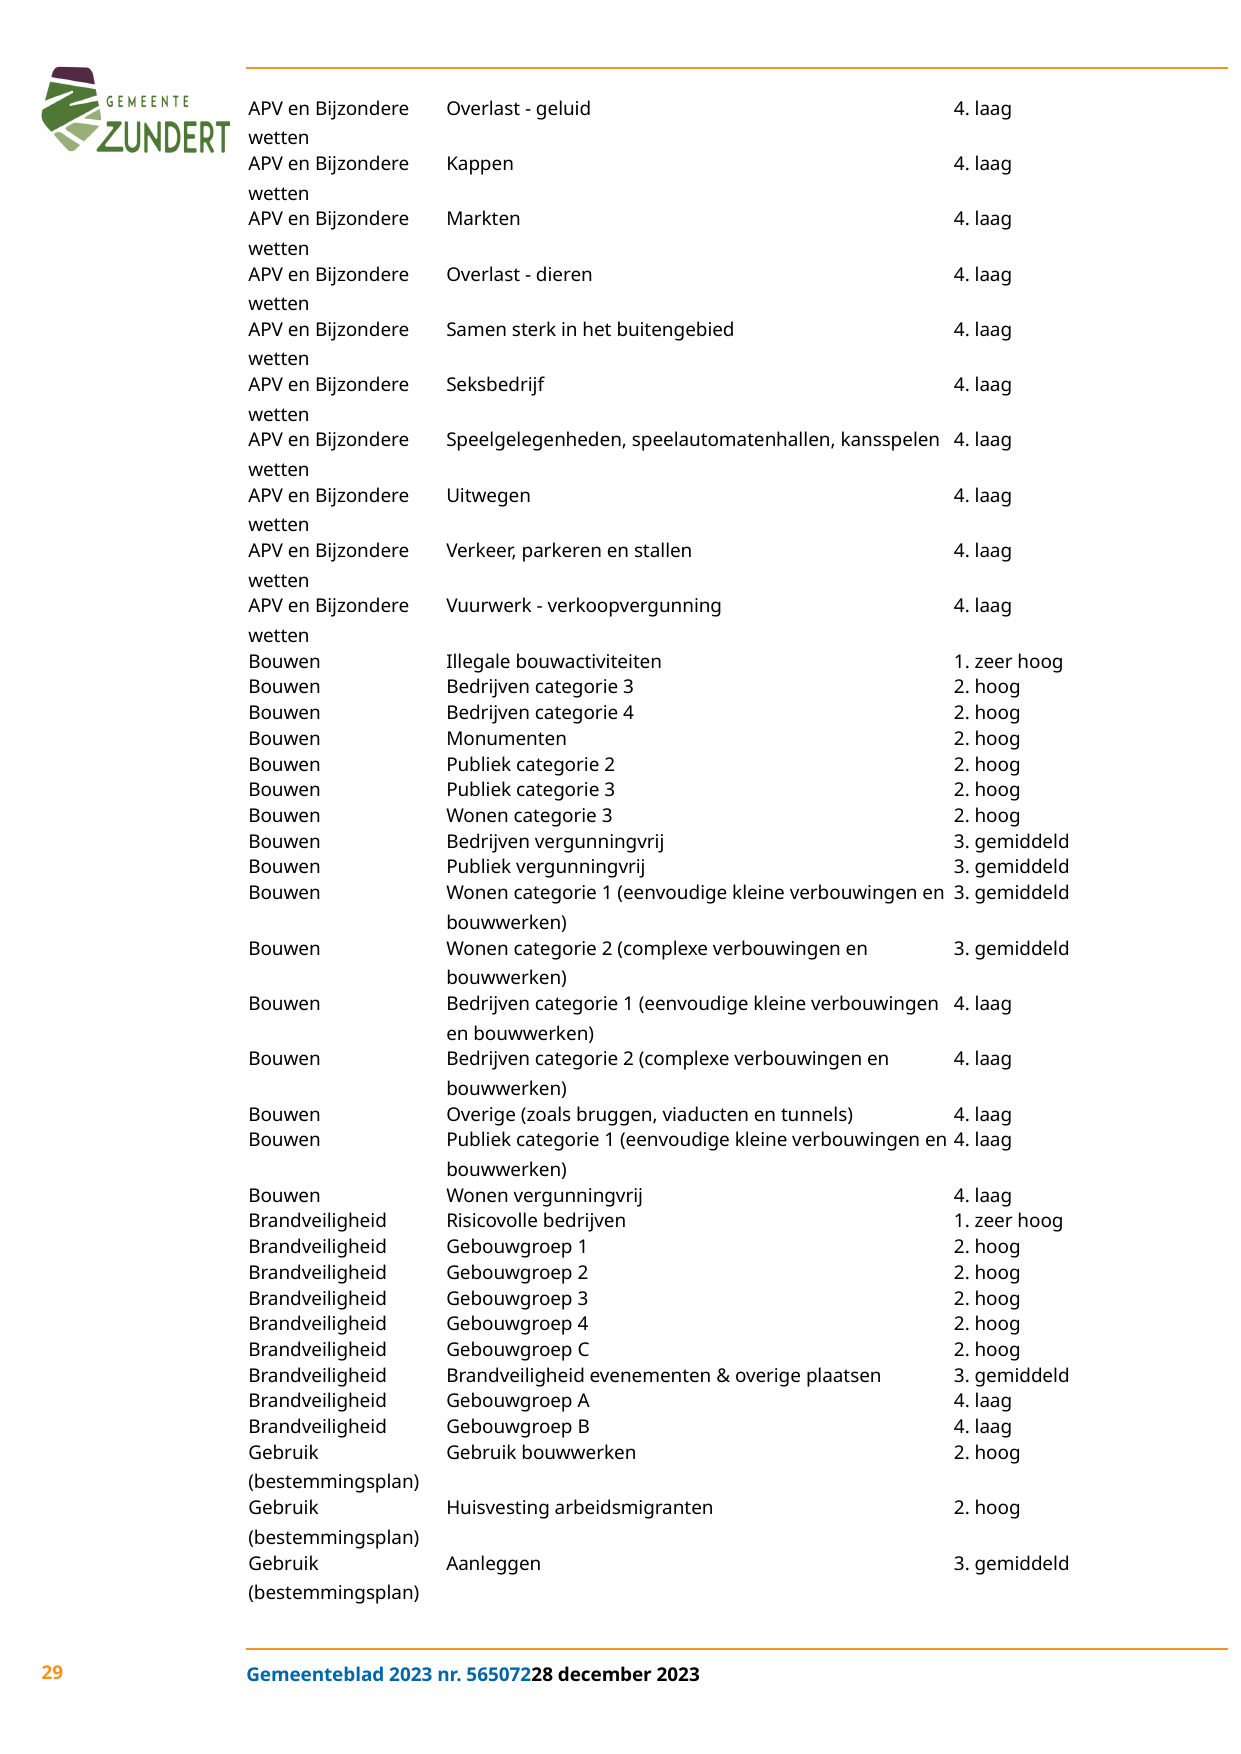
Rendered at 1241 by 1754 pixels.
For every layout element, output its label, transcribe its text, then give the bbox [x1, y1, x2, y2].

table_cell 2. hoog [954, 751, 1152, 777]
table_cell 3. gemiddeld [954, 1550, 1152, 1605]
table_cell APV en Bijzondere wetten [248, 150, 446, 205]
table_cell Gebouwgroep C [446, 1336, 954, 1362]
table_cell 2. hoog [954, 699, 1152, 725]
table_cell Aanleggen [446, 1550, 954, 1605]
table_cell Bouwen [248, 751, 446, 777]
table_cell 2. hoog [954, 1285, 1152, 1310]
table_cell Bouwen [248, 1126, 446, 1182]
table_cell Brandveiligheid [248, 1233, 446, 1259]
table_cell Bedrijven categorie 3 [446, 674, 954, 699]
table_cell 4. laag [954, 593, 1152, 648]
table_cell 4. laag [954, 1126, 1152, 1182]
table_cell Bouwen [248, 1101, 446, 1126]
table_cell 4. laag [954, 1413, 1152, 1439]
table_cell Brandveiligheid [248, 1362, 446, 1388]
table_cell Markten [446, 205, 954, 261]
table_cell Brandveiligheid [248, 1413, 446, 1439]
table_cell Overlast - dieren [446, 261, 954, 316]
table_cell 2. hoog [954, 1439, 1152, 1494]
table_cell Gebouwgroep B [446, 1413, 954, 1439]
table_cell 4. laag [954, 316, 1152, 371]
table_cell Publiek categorie 3 [446, 777, 954, 802]
table_cell Huisvesting arbeidsmigranten [446, 1494, 954, 1550]
table_cell Wonen categorie 1 (eenvoudige kleine verbouwingen en bouwwerken) [446, 880, 954, 935]
table_cell Wonen categorie 2 (complexe verbouwingen en bouwwerken) [446, 935, 954, 990]
table_cell 4. laag [954, 1045, 1152, 1101]
table_cell Wonen vergunningvrij [446, 1182, 954, 1207]
table_cell Bouwen [248, 854, 446, 879]
table_cell APV en Bijzondere wetten [248, 95, 446, 150]
table_cell 4. laag [954, 537, 1152, 593]
table_cell Seksbedrijf [446, 371, 954, 427]
table_cell 4. laag [954, 990, 1152, 1045]
table_cell 1. zeer hoog [954, 1208, 1152, 1233]
table_cell Bouwen [248, 828, 446, 854]
table_cell 2. hoog [954, 674, 1152, 699]
table_cell Gebouwgroep 1 [446, 1233, 954, 1259]
table_cell 2. hoog [954, 1310, 1152, 1336]
table_cell 4. laag [954, 482, 1152, 537]
table_cell Brandveiligheid evenementen & overige plaatsen [446, 1362, 954, 1388]
table_cell APV en Bijzondere wetten [248, 482, 446, 537]
table_cell Brandveiligheid [248, 1388, 446, 1413]
table_cell Bouwen [248, 990, 446, 1045]
table_cell 4. laag [954, 150, 1152, 205]
table_cell APV en Bijzondere wetten [248, 316, 446, 371]
table_cell Uitwegen [446, 482, 954, 537]
table_cell APV en Bijzondere wetten [248, 427, 446, 482]
table_cell 3. gemiddeld [954, 828, 1152, 854]
table_cell Gebouwgroep 4 [446, 1310, 954, 1336]
table_cell 4. laag [954, 371, 1152, 427]
table_cell 2. hoog [954, 1233, 1152, 1259]
table_cell Gebouwgroep A [446, 1388, 954, 1413]
table_cell Overlast - geluid [446, 95, 954, 150]
table_cell Bouwen [248, 674, 446, 699]
table_cell APV en Bijzondere wetten [248, 537, 446, 593]
table_cell APV en Bijzondere wetten [248, 205, 446, 261]
table_cell Monumenten [446, 725, 954, 751]
table_cell 2. hoog [954, 777, 1152, 802]
table_cell Speelgelegenheden, speelautomatenhallen, kansspelen [446, 427, 954, 482]
table_cell 4. laag [954, 427, 1152, 482]
table_cell Publiek categorie 1 (eenvoudige kleine verbouwingen en bouwwerken) [446, 1126, 954, 1182]
table_cell Bedrijven categorie 1 (eenvoudige kleine verbouwingen en bouwwerken) [446, 990, 954, 1045]
table_cell Gebruik (bestemmingsplan) [248, 1550, 446, 1605]
table_cell 3. gemiddeld [954, 880, 1152, 935]
table_cell 3. gemiddeld [954, 935, 1152, 990]
table_cell Bouwen [248, 880, 446, 935]
table_cell Bedrijven categorie 4 [446, 699, 954, 725]
table_cell APV en Bijzondere wetten [248, 261, 446, 316]
table_cell Bouwen [248, 1182, 446, 1207]
table_cell Brandveiligheid [248, 1336, 446, 1362]
picture [41, 47, 231, 172]
table_cell Bouwen [248, 648, 446, 674]
table_cell 3. gemiddeld [954, 1362, 1152, 1388]
table_cell Bouwen [248, 777, 446, 802]
table_cell 2. hoog [954, 725, 1152, 751]
table_cell Bouwen [248, 699, 446, 725]
table_cell Brandveiligheid [248, 1310, 446, 1336]
table_cell Samen sterk in het buitengebied [446, 316, 954, 371]
table_cell APV en Bijzondere wetten [248, 371, 446, 427]
table_cell Brandveiligheid [248, 1259, 446, 1285]
table_cell APV en Bijzondere wetten [248, 593, 446, 648]
table_cell Brandveiligheid [248, 1208, 446, 1233]
table_cell 3. gemiddeld [954, 854, 1152, 879]
table_cell Gebouwgroep 3 [446, 1285, 954, 1310]
table_cell Gebruik (bestemmingsplan) [248, 1494, 446, 1550]
table_cell Bedrijven categorie 2 (complexe verbouwingen en bouwwerken) [446, 1045, 954, 1101]
table_cell Vuurwerk - verkoopvergunning [446, 593, 954, 648]
table_cell Bedrijven vergunningvrij [446, 828, 954, 854]
table_cell Kappen [446, 150, 954, 205]
table_cell 4. laag [954, 1388, 1152, 1413]
table_cell 2. hoog [954, 1259, 1152, 1285]
table_cell Bouwen [248, 725, 446, 751]
table_cell Publiek categorie 2 [446, 751, 954, 777]
table_cell Gebruik bouwwerken [446, 1439, 954, 1494]
table_cell 4. laag [954, 1182, 1152, 1207]
table_cell 2. hoog [954, 1336, 1152, 1362]
table_cell Wonen categorie 3 [446, 802, 954, 828]
table_cell 4. laag [954, 1101, 1152, 1126]
table_cell 4. laag [954, 205, 1152, 261]
table_cell 4. laag [954, 261, 1152, 316]
table_cell Bouwen [248, 935, 446, 990]
table_cell 4. laag [954, 95, 1152, 150]
table_cell Gebruik (bestemmingsplan) [248, 1439, 446, 1494]
table_cell Bouwen [248, 802, 446, 828]
table_cell Illegale bouwactiviteiten [446, 648, 954, 674]
table_cell Bouwen [248, 1045, 446, 1101]
table_cell Brandveiligheid [248, 1285, 446, 1310]
table_cell Publiek vergunningvrij [446, 854, 954, 879]
table_cell Overige (zoals bruggen, viaducten en tunnels) [446, 1101, 954, 1126]
table_cell 2. hoog [954, 1494, 1152, 1550]
table_cell Verkeer, parkeren en stallen [446, 537, 954, 593]
table_cell 2. hoog [954, 802, 1152, 828]
table_cell Gebouwgroep 2 [446, 1259, 954, 1285]
table_cell 1. zeer hoog [954, 648, 1152, 674]
table_cell Risicovolle bedrijven [446, 1208, 954, 1233]
